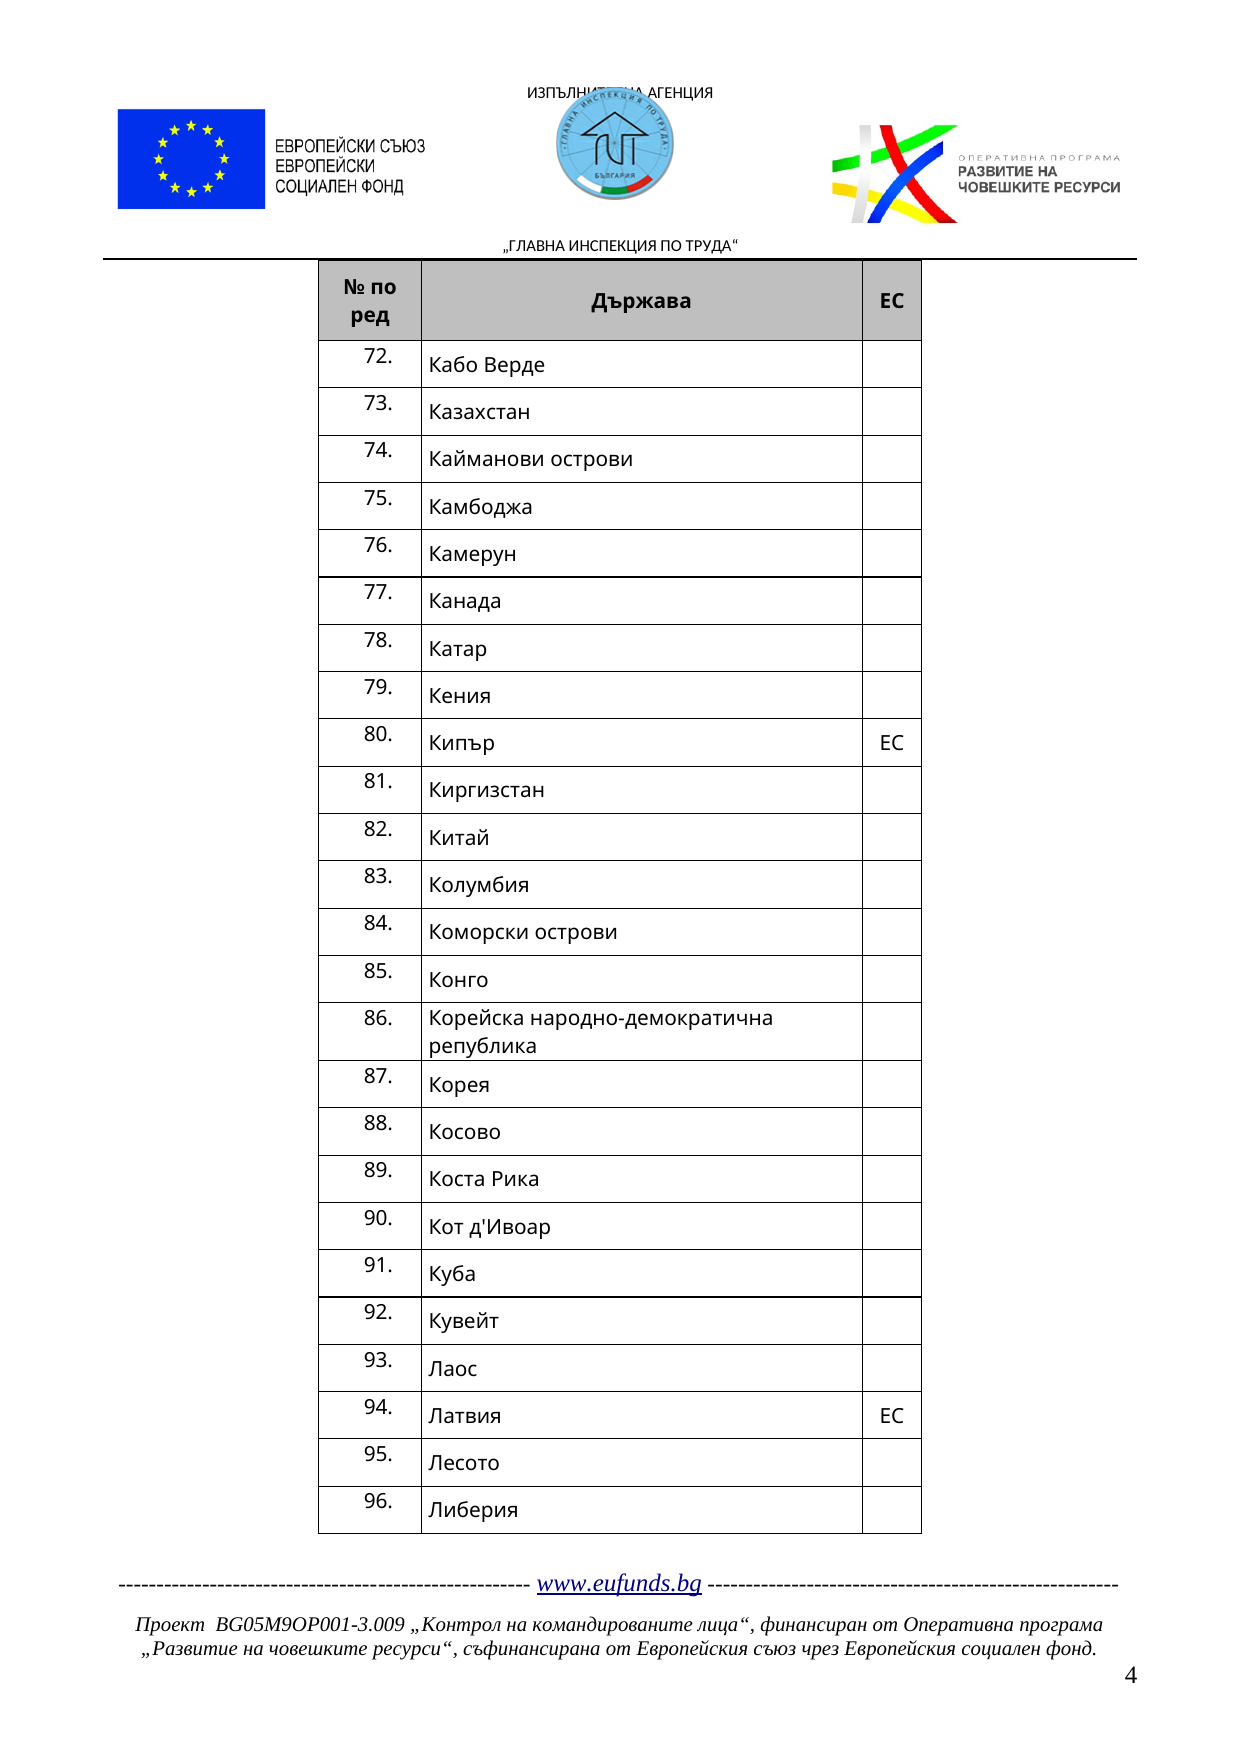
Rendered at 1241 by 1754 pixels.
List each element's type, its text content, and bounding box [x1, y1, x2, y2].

table_cell [319, 1439, 421, 1486]
table_cell [319, 530, 421, 576]
table_cell [319, 1345, 421, 1391]
table_cell [319, 1392, 421, 1438]
table_cell [319, 1108, 421, 1154]
table_cell [319, 1298, 421, 1344]
table_cell [319, 719, 421, 766]
table_cell Кипър [422, 719, 862, 766]
table_cell [863, 1203, 921, 1249]
table_cell [863, 483, 921, 529]
table_cell [863, 1298, 921, 1344]
table_cell [863, 1003, 921, 1060]
table_cell ЕС [863, 719, 921, 766]
table_cell Корея [422, 1061, 862, 1107]
table_cell Коста Рика [422, 1156, 862, 1202]
table_cell Кайманови острови [422, 436, 862, 482]
table_header ЕС [863, 261, 921, 340]
table_header № по ред [319, 261, 421, 340]
table_cell Камерун [422, 530, 862, 576]
table_cell [863, 436, 921, 482]
table_cell [863, 1156, 921, 1202]
table_cell [319, 814, 421, 860]
table_cell Кот д'Ивоар [422, 1203, 862, 1249]
table_cell [863, 814, 921, 860]
table_cell Коморски острови [422, 909, 862, 955]
table_cell Казахстан [422, 388, 862, 434]
table_cell Косово [422, 1108, 862, 1154]
table_cell [319, 861, 421, 907]
table_cell [319, 388, 421, 434]
table_cell ЕС [863, 1392, 921, 1438]
table_cell [863, 1439, 921, 1486]
table_cell Кения [422, 672, 862, 718]
table_cell Конго [422, 956, 862, 1002]
table_cell [319, 1061, 421, 1107]
table_cell [863, 1108, 921, 1154]
table_cell Корейска народно-демократична република [422, 1003, 862, 1060]
table_cell [319, 625, 421, 671]
table_cell [319, 1003, 421, 1060]
table_cell [319, 956, 421, 1002]
table_cell Лаос [422, 1345, 862, 1391]
table_cell [319, 483, 421, 529]
table_cell Китай [422, 814, 862, 860]
table_cell [863, 1487, 921, 1533]
table_cell [319, 1487, 421, 1533]
table_cell [319, 672, 421, 718]
table_cell [863, 530, 921, 576]
table_cell Кабо Верде [422, 341, 862, 387]
table_cell [863, 578, 921, 624]
table_cell [863, 1345, 921, 1391]
table_cell Канада [422, 578, 862, 624]
table_cell Латвия [422, 1392, 862, 1438]
table_cell [319, 1250, 421, 1296]
table_cell [863, 956, 921, 1002]
table_cell Колумбия [422, 861, 862, 907]
table_cell [863, 767, 921, 813]
table_cell [863, 388, 921, 434]
table_cell [319, 341, 421, 387]
table_cell [863, 861, 921, 907]
table_cell [863, 1250, 921, 1296]
table_header Държава [422, 261, 862, 340]
table_cell [863, 909, 921, 955]
table_cell Либерия [422, 1487, 862, 1533]
table_cell Камбоджа [422, 483, 862, 529]
table_cell [319, 1156, 421, 1202]
table_cell [863, 672, 921, 718]
table_cell [863, 1061, 921, 1107]
table_cell [319, 578, 421, 624]
table_cell [319, 767, 421, 813]
table_cell Лесото [422, 1439, 862, 1486]
table_cell [319, 909, 421, 955]
table_cell Киргизстан [422, 767, 862, 813]
table_cell Куба [422, 1250, 862, 1296]
table_cell [319, 1203, 421, 1249]
table_cell [319, 436, 421, 482]
table_cell Катар [422, 625, 862, 671]
table_cell [863, 625, 921, 671]
table_cell Кувейт [422, 1298, 862, 1344]
table_cell [863, 341, 921, 387]
